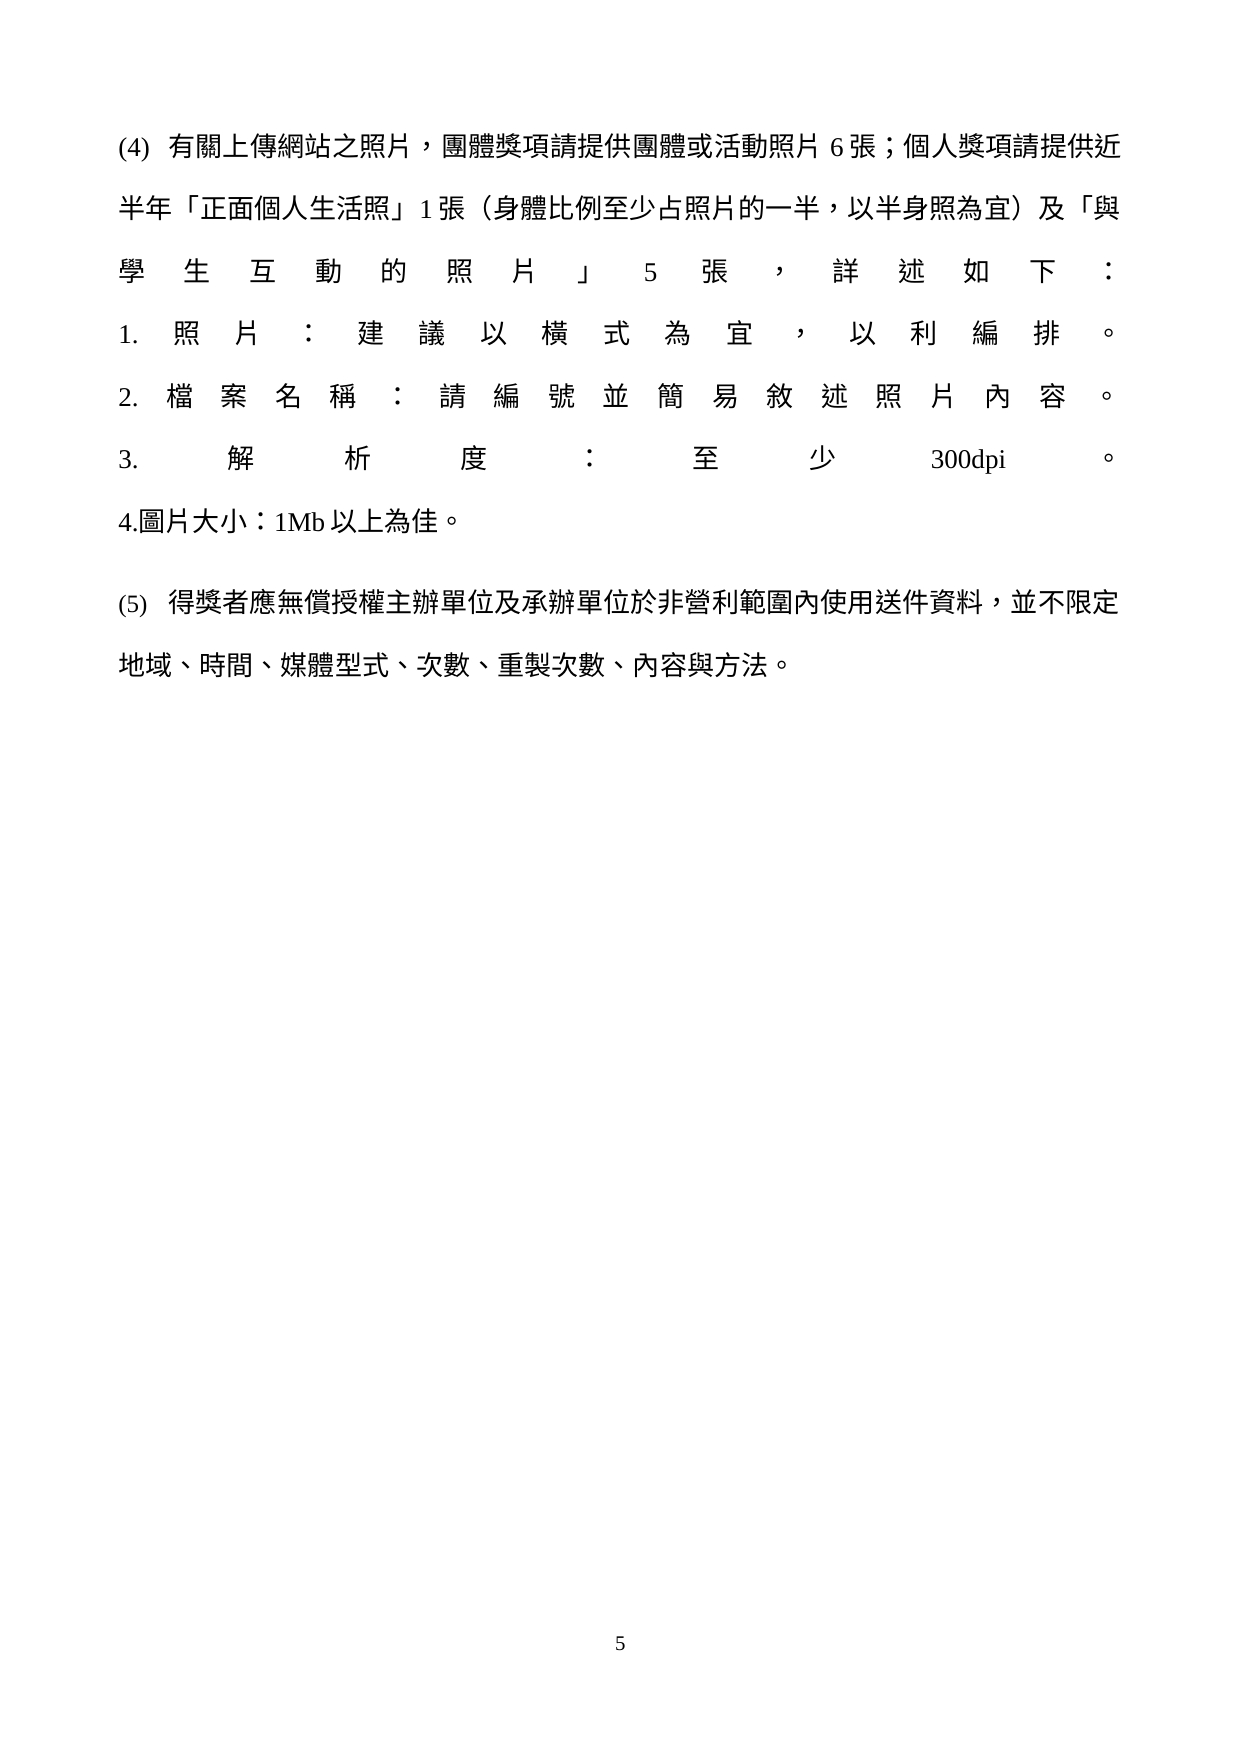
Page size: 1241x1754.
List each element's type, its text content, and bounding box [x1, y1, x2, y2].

list 有關上傳網站之照片，團體獎項請提供團體或活動照片6張；個人獎項請提供近半年「正面個人生活照」1張（身體比例至少占照片的一半，以半身照為宜）及「與學生互動的照片」5張，詳述如下： 1.照片：建議以橫式為宜，以利編排。 2.檔案名稱：請編號並簡易敘述照片內容。 3.解析度：至少300dpi。 4.圖片大小：1Mb以上為佳。 [118, 103, 1122, 540]
list 得獎者應無償授權主辦單位及承辦單位於非營利範圍內使用送件資料，並不限定地域、時間、媒體型式、次數、重製次數、內容與方法。 [118, 559, 1122, 684]
